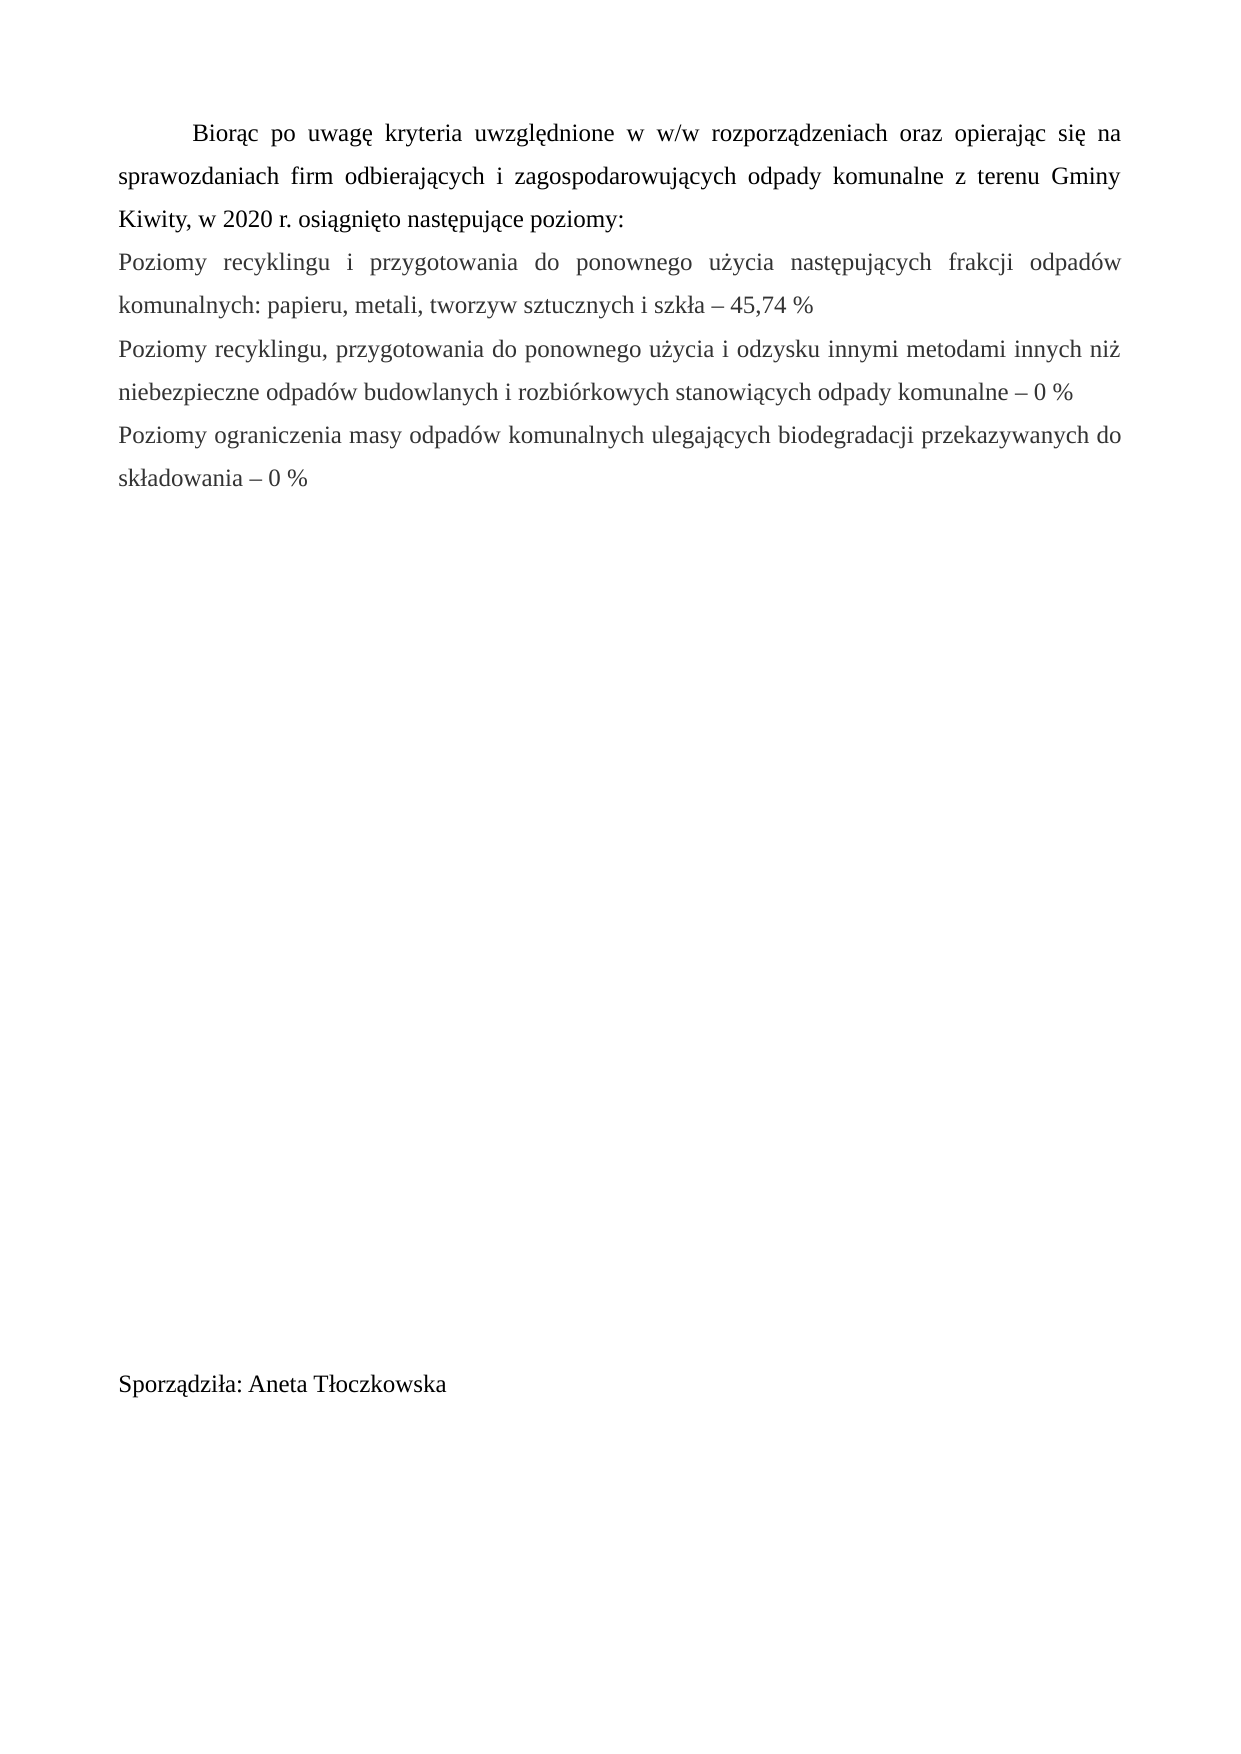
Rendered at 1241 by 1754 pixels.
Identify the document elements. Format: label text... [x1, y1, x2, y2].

text Sporządziła: Aneta Tłoczkowska [118, 1369, 1122, 1397]
text Biorąc po uwagę kryteria uwzględnione w w/w rozporządzeniach oraz opierając się na sprawozdaniach firm odbierających i zagospodarowujących odpady komunalne z terenu Gminy Kiwity, w 2020 r. osiągnięto następujące poziomy: [118, 118, 1122, 233]
text Poziomy recyklingu, przygotowania do ponownego użycia i odzysku innymi metodami innych niż niebezpieczne odpadów budowlanych i rozbiórkowych stanowiących odpady komunalne – 0 % [118, 334, 1122, 406]
text Poziomy recyklingu i przygotowania do ponownego użycia następujących frakcji odpadów komunalnych: papieru, metali, tworzyw sztucznych i szkła – 45,74 % [118, 247, 1122, 319]
text Poziomy ograniczenia masy odpadów komunalnych ulegających biodegradacji przekazywanych do składowania – 0 % [118, 420, 1122, 492]
